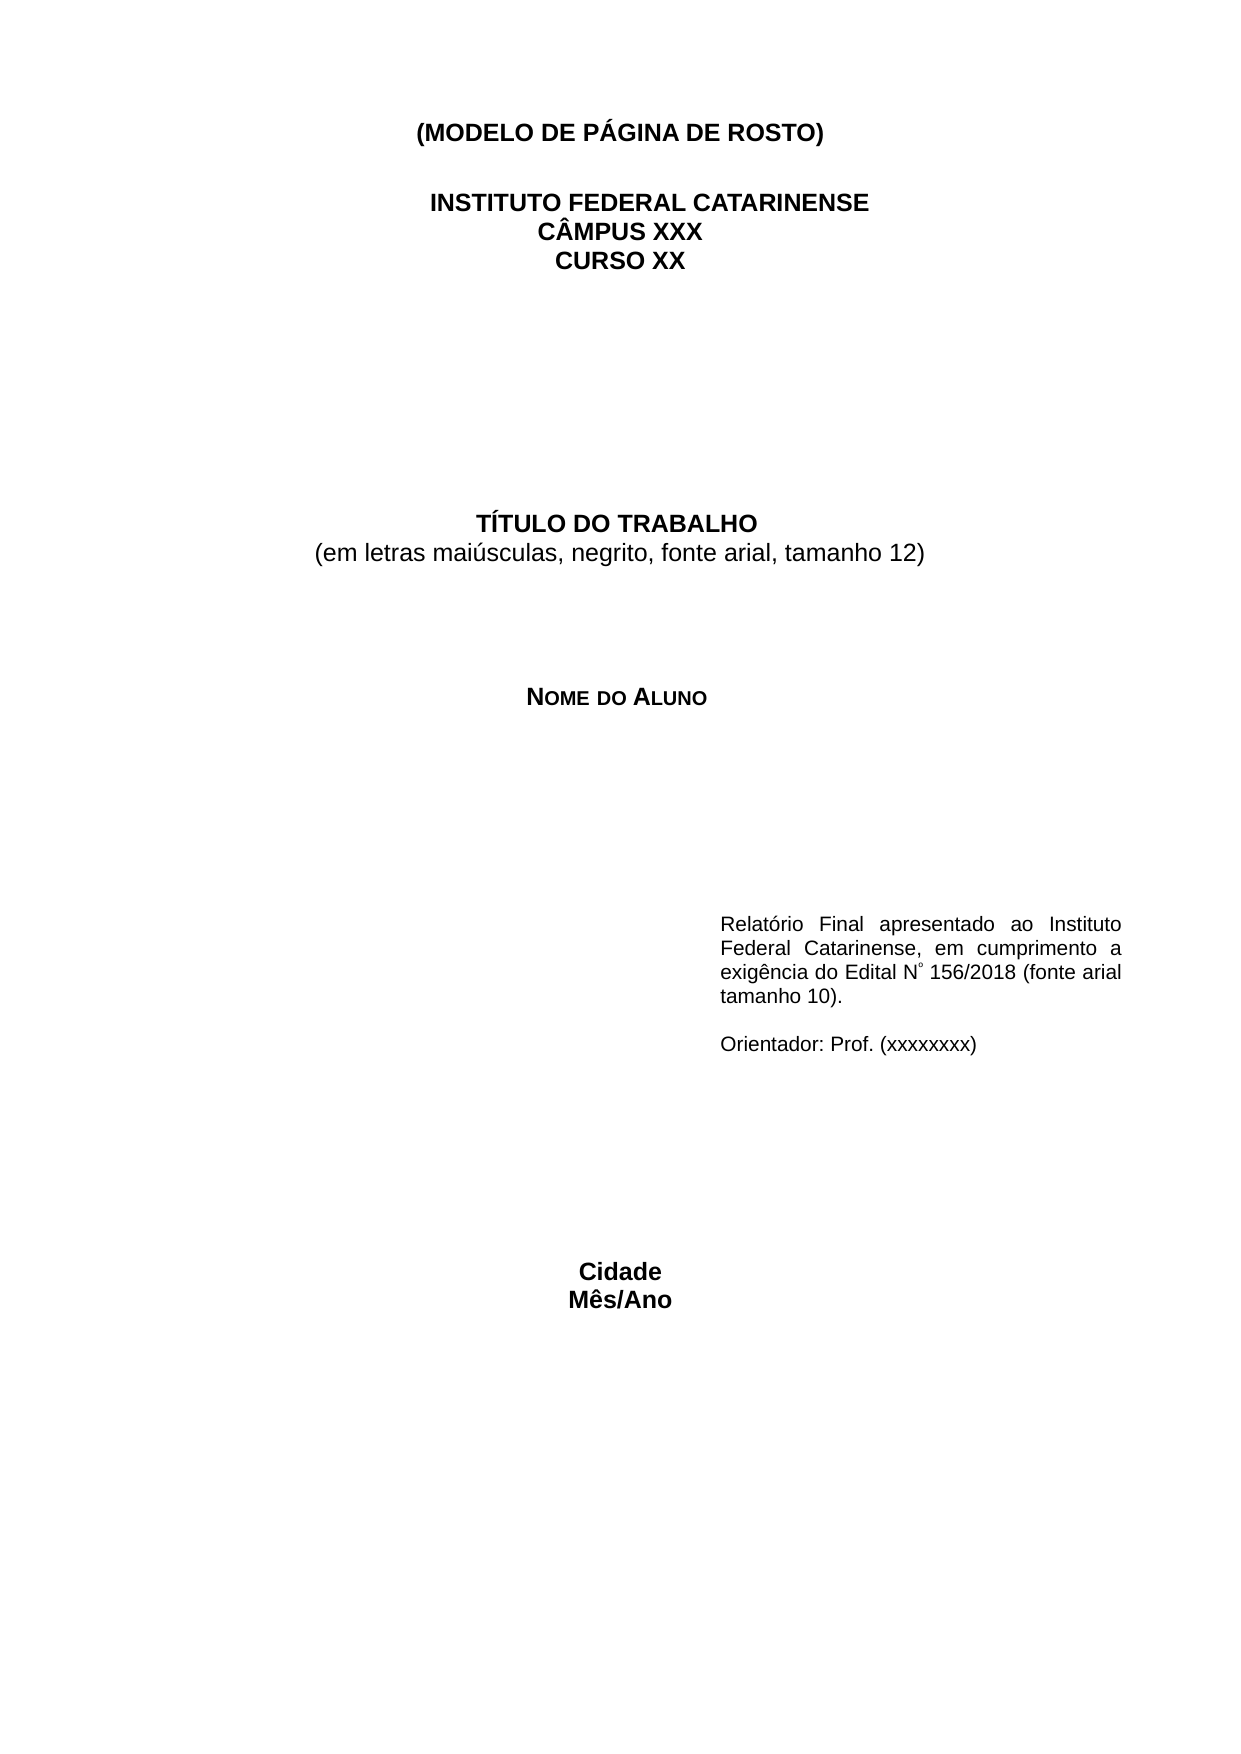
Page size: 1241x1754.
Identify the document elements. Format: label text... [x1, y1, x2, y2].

text Mês/Ano [118, 1285, 1122, 1314]
text Nome do Aluno [118, 682, 1122, 710]
text CÂMPUS XXX [118, 217, 1122, 246]
text (MODELO DE PÁGINA DE ROSTO) [118, 118, 1122, 147]
text TÍTULO DO TRABALHO [118, 509, 1122, 538]
text Cidade [118, 1257, 1122, 1285]
text INSTITUTO FEDERAL CATARINENSE [177, 188, 1122, 217]
text (em letras maiúsculas, negrito, fonte arial, tamanho 12) [118, 538, 1122, 567]
text Relatório Final apresentado ao Instituto Federal Catarinense, em cumprimento a exigência do Edital Nº 156/2018 (fonte arial tamanho 10). [720, 912, 1122, 1007]
text CURSO XX [118, 246, 1122, 274]
text Orientador: Prof. (xxxxxxxx) [720, 1031, 1122, 1055]
